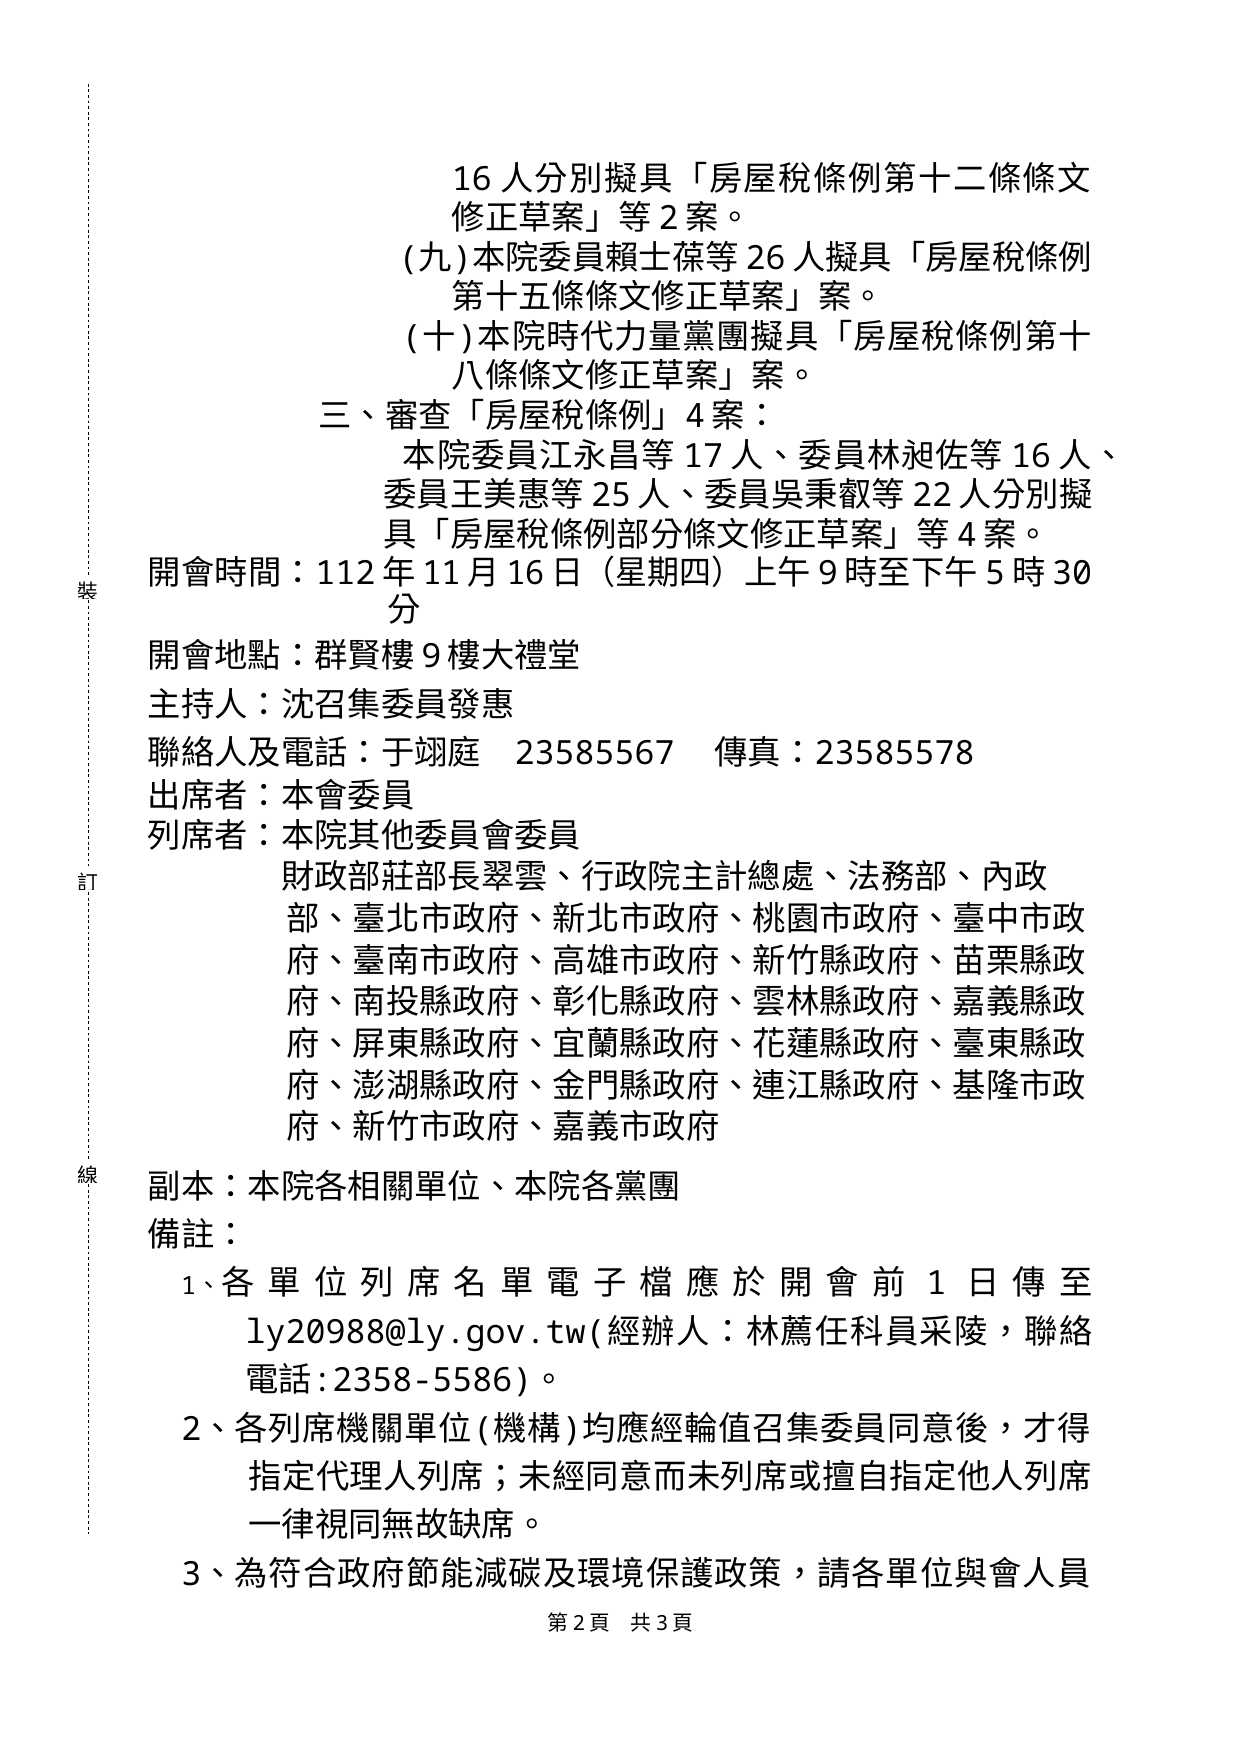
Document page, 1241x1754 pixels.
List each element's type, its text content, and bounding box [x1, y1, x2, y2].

text 三、審查「房屋稅條例」4案： [318, 396, 1092, 435]
text 主持人：沈召集委員發惠 [148, 677, 1092, 726]
text 備註： [148, 1208, 1092, 1256]
text (九)本院委員賴士葆等26人擬具「房屋稅條例第十五條條文修正草案」案。 [318, 237, 1092, 317]
text 聯絡人及電話：于翊庭 23585567 傳真：23585578 [148, 726, 1092, 774]
text (十)本院時代力量黨團擬具「房屋稅條例第十八條條文修正草案」案。 [318, 317, 1092, 396]
text 財政部莊部長翠雲、行政院主計總處、法務部、內政部、臺北市政府、新北市政府、桃園市政府、臺中市政府、臺南市政府、高雄市政府、新竹縣政府、苗栗縣政府、南投縣政府、彰化縣政府、雲林縣政府、嘉義縣政府、屏東縣政府、宜蘭縣政府、花蓮縣政府、臺東縣政府、澎湖縣政府、金門縣政府、連江縣政府、基隆市政府、新竹市政府、嘉義市政府 [281, 855, 1092, 1147]
list 為符合政府節能減碳及環境保護政策，請各單位與會人員 [181, 1546, 1092, 1595]
text 16人分別擬具「房屋稅條例第十二條條文修正草案」等2案。 [318, 158, 1092, 237]
text 本院委員江永昌等17人、委員林昶佐等16人、委員王美惠等25人、委員吳秉叡等22人分別擬具「房屋稅條例部分條文修正草案」等4案。 [318, 435, 1092, 554]
text 列席者：本院其他委員會委員 [148, 816, 1092, 855]
text 副本：本院各相關單位、本院各黨團 [148, 1159, 1092, 1208]
text 開會時間：112年11月16日（星期四）上午9時至下午5時30分 [148, 554, 1092, 629]
list 各列席機關單位(機構)均應經輪值召集委員同意後，才得指定代理人列席；未經同意而未列席或擅自指定他人列席，一律視同無故缺席。 [181, 1401, 1092, 1546]
text 開會地點：群賢樓9樓大禮堂 [148, 629, 1092, 677]
list 各單位列席名單電子檔應於開會前1日傳至ly20988@ly.gov.tw(經辦人：林薦任科員采陵，聯絡電話:2358-5586)。 [181, 1256, 1092, 1401]
text 出席者：本會委員 [148, 774, 1092, 816]
